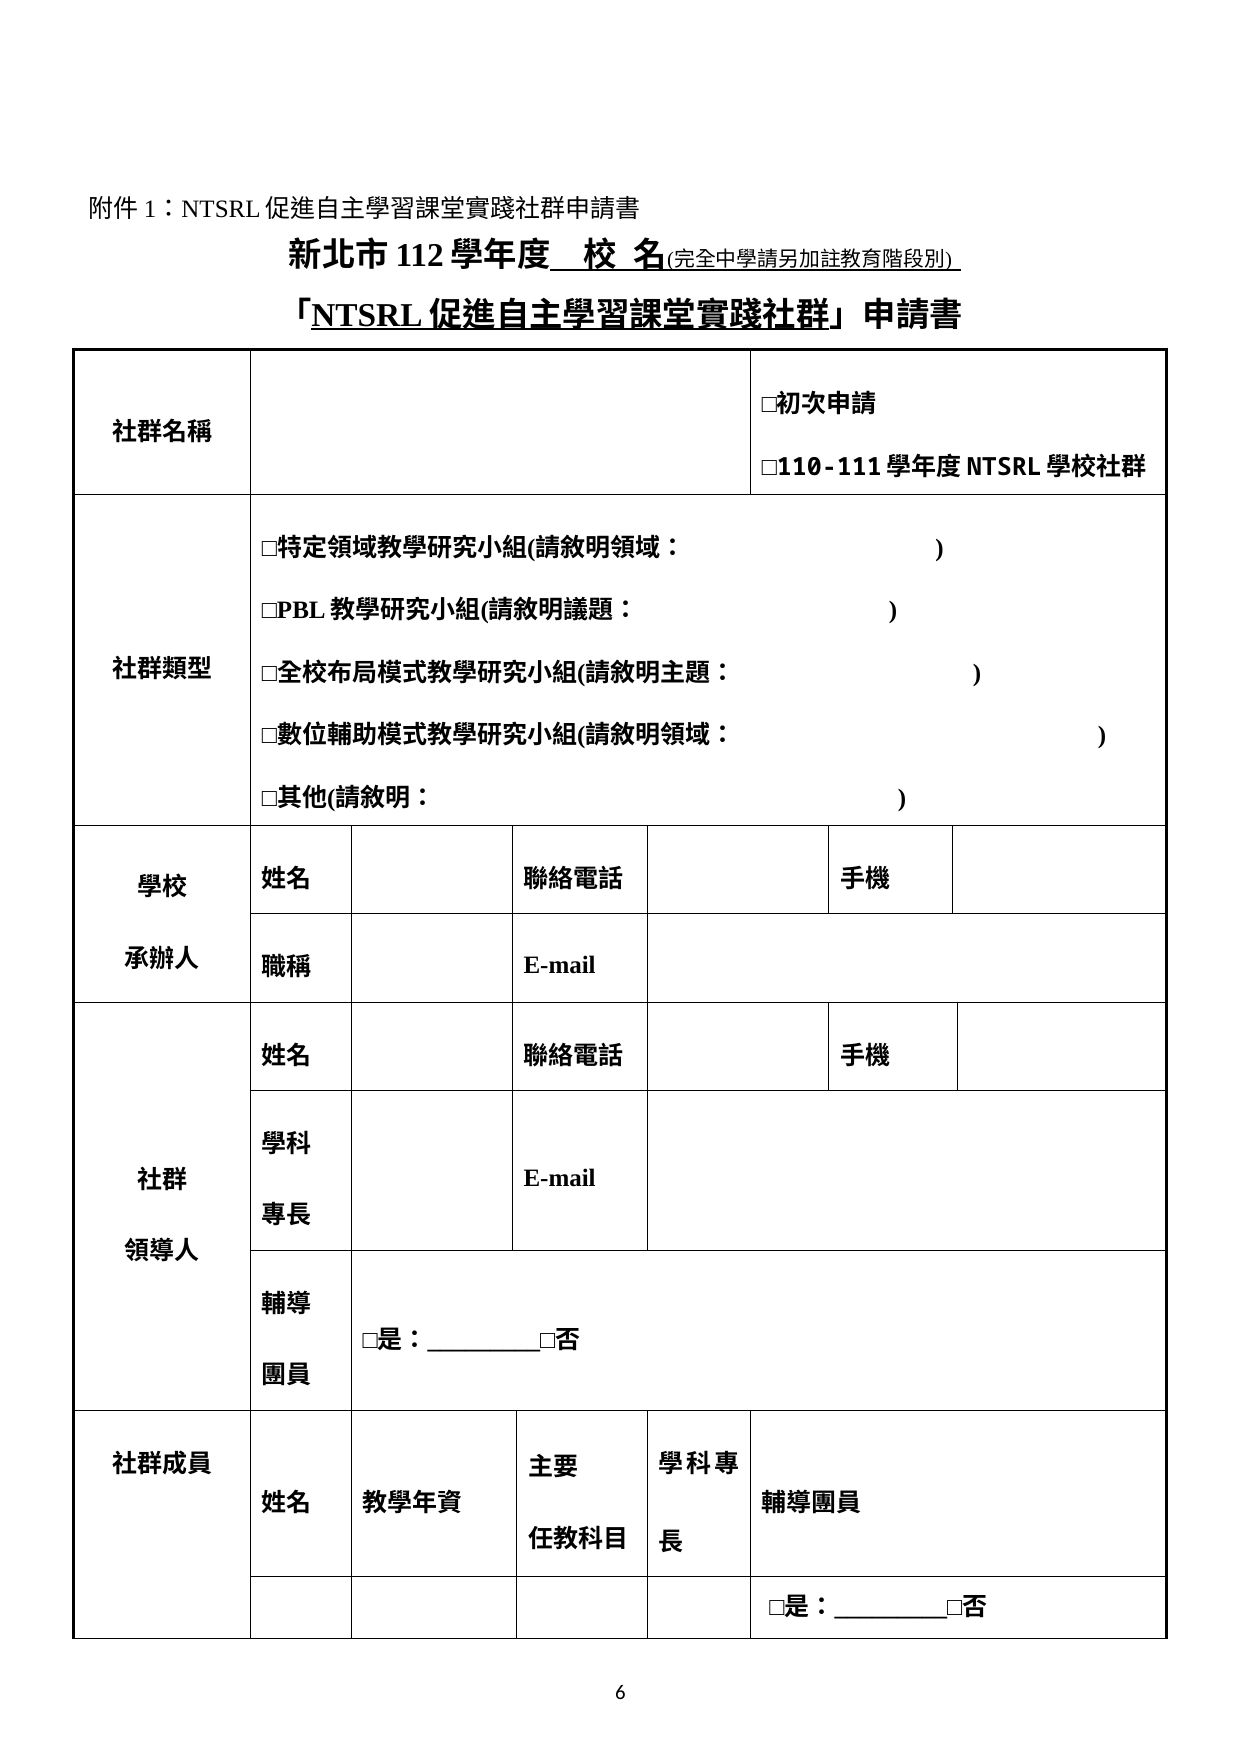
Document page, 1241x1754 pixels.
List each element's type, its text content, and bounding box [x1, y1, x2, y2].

table_header 社群名稱 [75, 351, 250, 494]
table_cell □是：_________□否 [751, 1577, 1165, 1638]
table_cell □是：_________□否 [352, 1251, 1165, 1410]
table_cell 教學年資 [352, 1411, 516, 1576]
table_cell E-mail [513, 1091, 647, 1250]
table_cell [352, 914, 512, 1002]
text 新北市112學年度 校 名(完全中學請另加註教育階段別) [89, 227, 1152, 276]
table_cell 職稱 [251, 914, 351, 1002]
table_cell [953, 826, 1165, 913]
table_cell 學校 承辦人 [75, 826, 250, 1002]
table_cell [648, 1003, 828, 1090]
table_cell [648, 1091, 1165, 1250]
table_cell 姓名 [251, 1003, 351, 1090]
table_cell 學科 專長 [251, 1091, 351, 1250]
table_cell 學科專長 [648, 1411, 750, 1576]
table_cell [352, 1091, 512, 1250]
table_header [251, 351, 750, 494]
table_cell 手機 [829, 826, 952, 913]
table_cell 社群成員 [75, 1411, 250, 1638]
table_cell 姓名 [251, 826, 351, 913]
table_cell [648, 826, 828, 913]
table_cell 姓名 [251, 1411, 351, 1576]
table_cell 手機 [829, 1003, 957, 1090]
table_cell □特定領域教學研究小組(請敘明領域： ) □PBL教學研究小組(請敘明議題： ) □全校布局模式教學研究小組(請敘明主題： ) □數位輔助模式教學研究小組(請敘明領域： ) □其他(請敘明： ) [251, 495, 1165, 825]
table_cell E-mail [513, 914, 647, 1002]
table_cell 社群 領導人 [75, 1003, 250, 1410]
table_cell [958, 1003, 1165, 1090]
table_header □初次申請 □110-111學年度NTSRL學校社群 [751, 351, 1165, 494]
table_cell 輔導 團員 [251, 1251, 351, 1410]
table_cell 輔導團員 [751, 1411, 1165, 1576]
text 附件1：NTSRL促進自主學習課堂實踐社群申請書 [89, 165, 1152, 227]
table_cell [648, 1577, 750, 1638]
table_cell 社群類型 [75, 495, 250, 825]
text 「NTSRL促進自主學習課堂實踐社群」申請書 [89, 288, 1152, 336]
table_cell [517, 1577, 647, 1638]
table_cell [352, 1577, 516, 1638]
table_cell [352, 1003, 512, 1090]
table_cell [251, 1577, 351, 1638]
table_cell 主要 任教科目 [517, 1411, 647, 1576]
table_cell [352, 826, 512, 913]
table_cell 聯絡電話 [513, 1003, 647, 1090]
table_cell [648, 914, 1165, 1002]
table_cell 聯絡電話 [513, 826, 647, 913]
